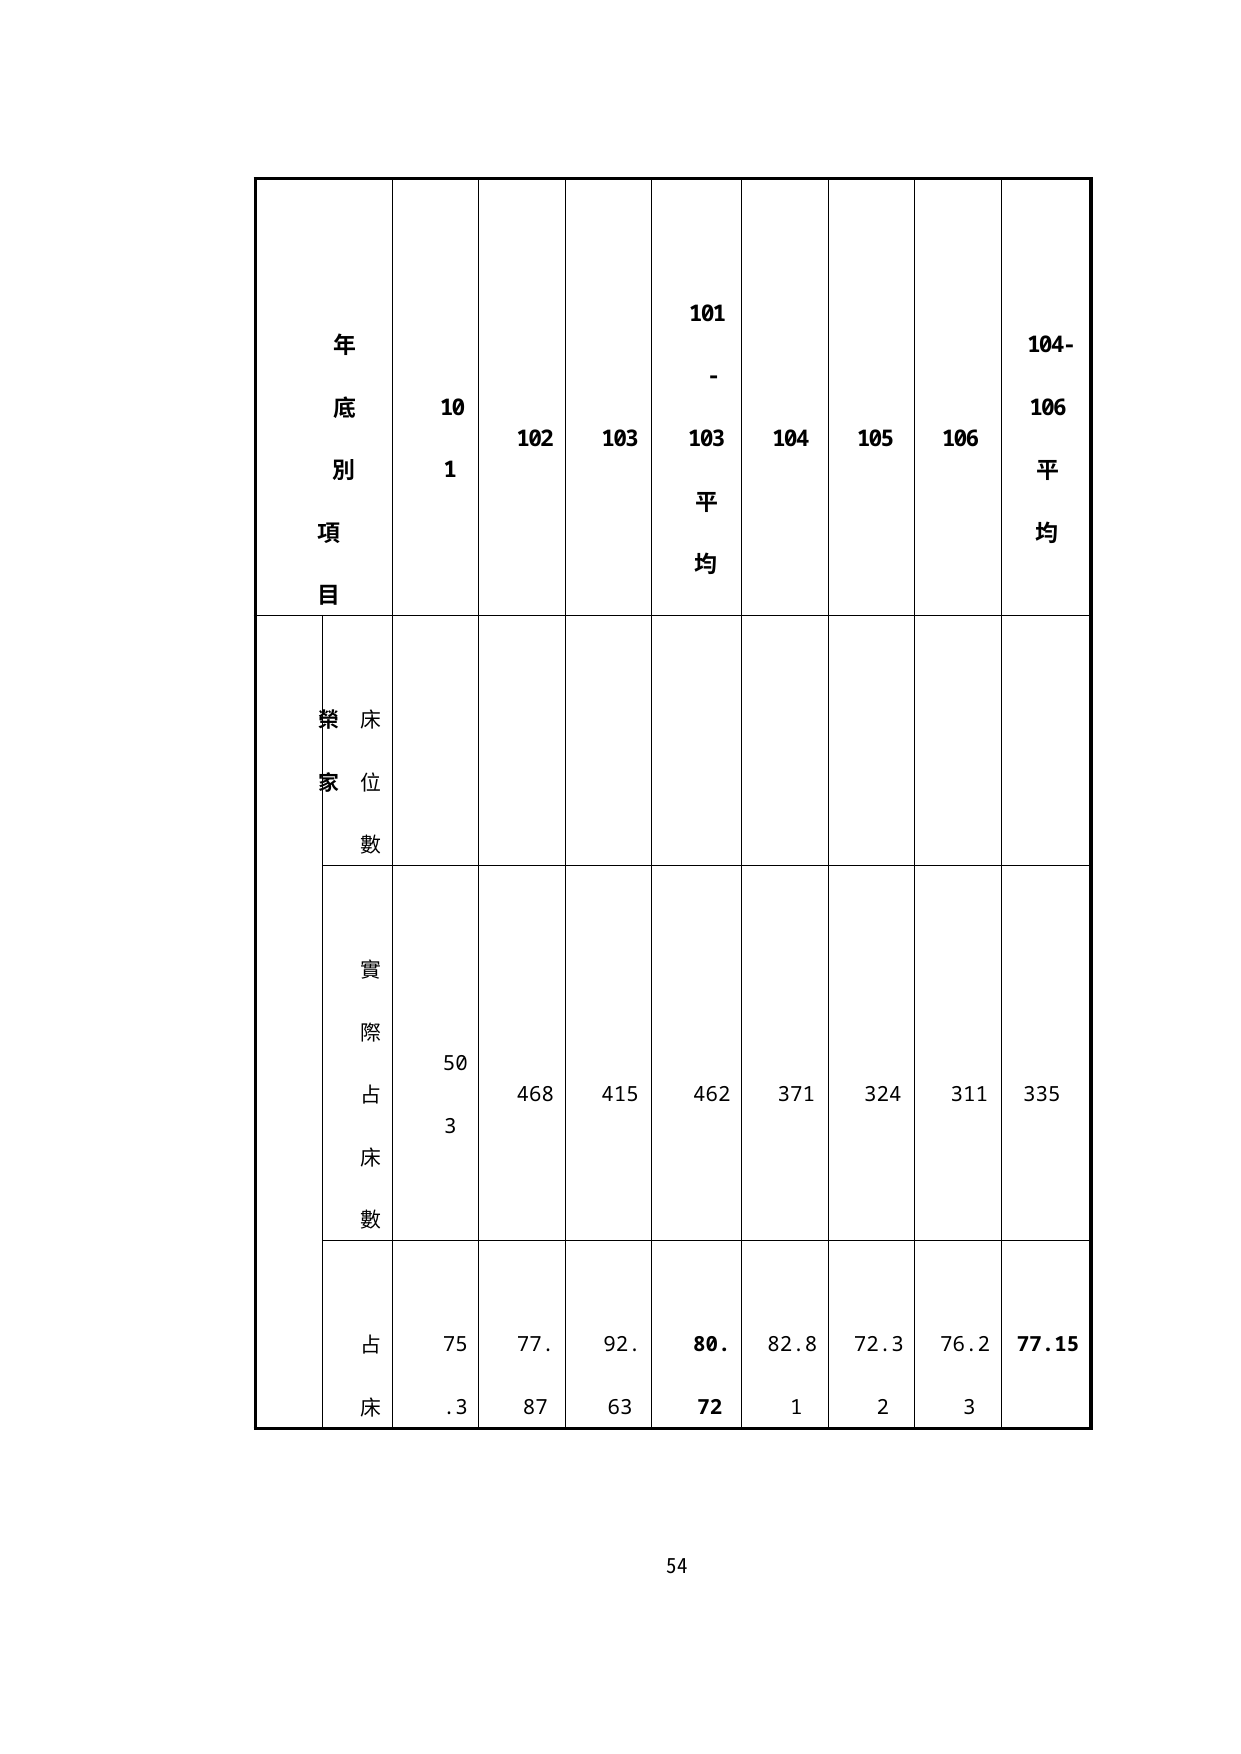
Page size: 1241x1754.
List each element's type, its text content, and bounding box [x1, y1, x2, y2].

table_header 104 [742, 180, 828, 615]
table_header 年底別 項目 [257, 180, 392, 615]
table_cell 75.3 [393, 1241, 478, 1427]
table_cell [829, 616, 914, 865]
table_cell [742, 616, 828, 865]
table_cell 77.15 [1002, 1241, 1089, 1427]
table_header 101 [393, 180, 478, 615]
table_cell 80.72 [652, 1241, 741, 1427]
table_cell 實際占床數 [323, 866, 392, 1240]
table_cell [393, 616, 478, 865]
table_cell 311 [915, 866, 1001, 1240]
table_cell 馬蘭 榮家 [257, 616, 322, 1427]
table_cell 468 [479, 866, 565, 1240]
table_header 103 [566, 180, 651, 615]
table_cell 415 [566, 866, 651, 1240]
table_cell 開設床位數 [323, 616, 392, 865]
table_cell 92.63 [566, 1241, 651, 1427]
table_cell 76.23 [915, 1241, 1001, 1427]
table_cell 77.87 [479, 1241, 565, 1427]
table_cell [652, 616, 741, 865]
table_cell [915, 616, 1001, 865]
table_header 104-106平均 [1002, 180, 1089, 615]
table_cell [566, 616, 651, 865]
table_header 105 [829, 180, 914, 615]
table_cell 72.32 [829, 1241, 914, 1427]
table_cell 371 [742, 866, 828, 1240]
table_cell 335 [1002, 866, 1089, 1240]
table_header 102 [479, 180, 565, 615]
table_cell 82.81 [742, 1241, 828, 1427]
table_cell [1002, 616, 1089, 865]
table_cell 503 [393, 866, 478, 1240]
table_cell 324 [829, 866, 914, 1240]
table_cell 占床 [323, 1241, 392, 1427]
table_cell [479, 616, 565, 865]
table_header 101-103平均 [652, 180, 741, 615]
table_cell 462 [652, 866, 741, 1240]
table_header 106 [915, 180, 1001, 615]
